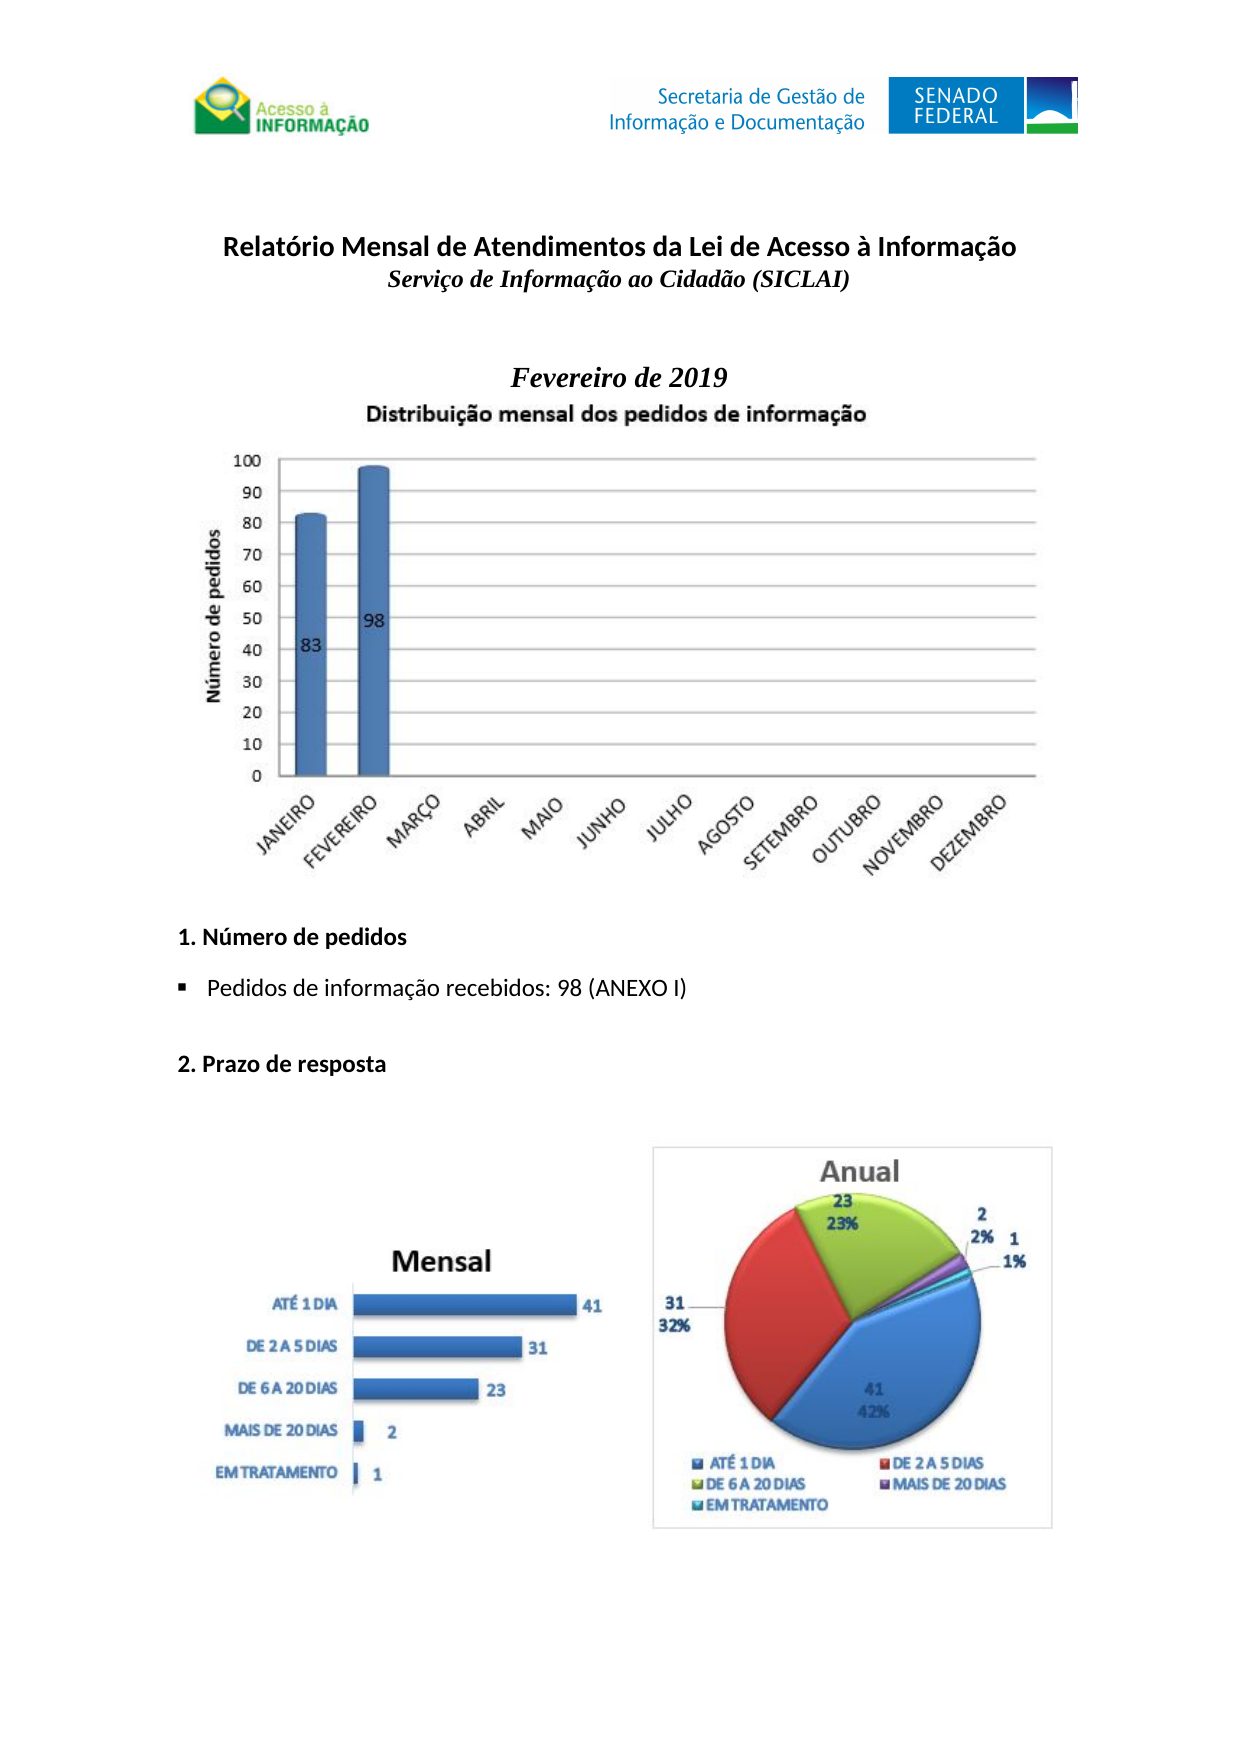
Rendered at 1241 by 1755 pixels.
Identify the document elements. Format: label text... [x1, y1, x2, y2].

text Fevereiro de 2019 [177, 360, 1063, 393]
list Pedidos de informação recebidos: 98 (ANEXO I) [176, 972, 1063, 1002]
text 2. Prazo de resposta [177, 1048, 1063, 1079]
text Relatório Mensal de Atendimentos da Lei de Acesso à Informação Serviço de Informação ao Cidadão (SICLAI) [177, 228, 1063, 293]
text 1. Número de pedidos [177, 921, 1063, 952]
